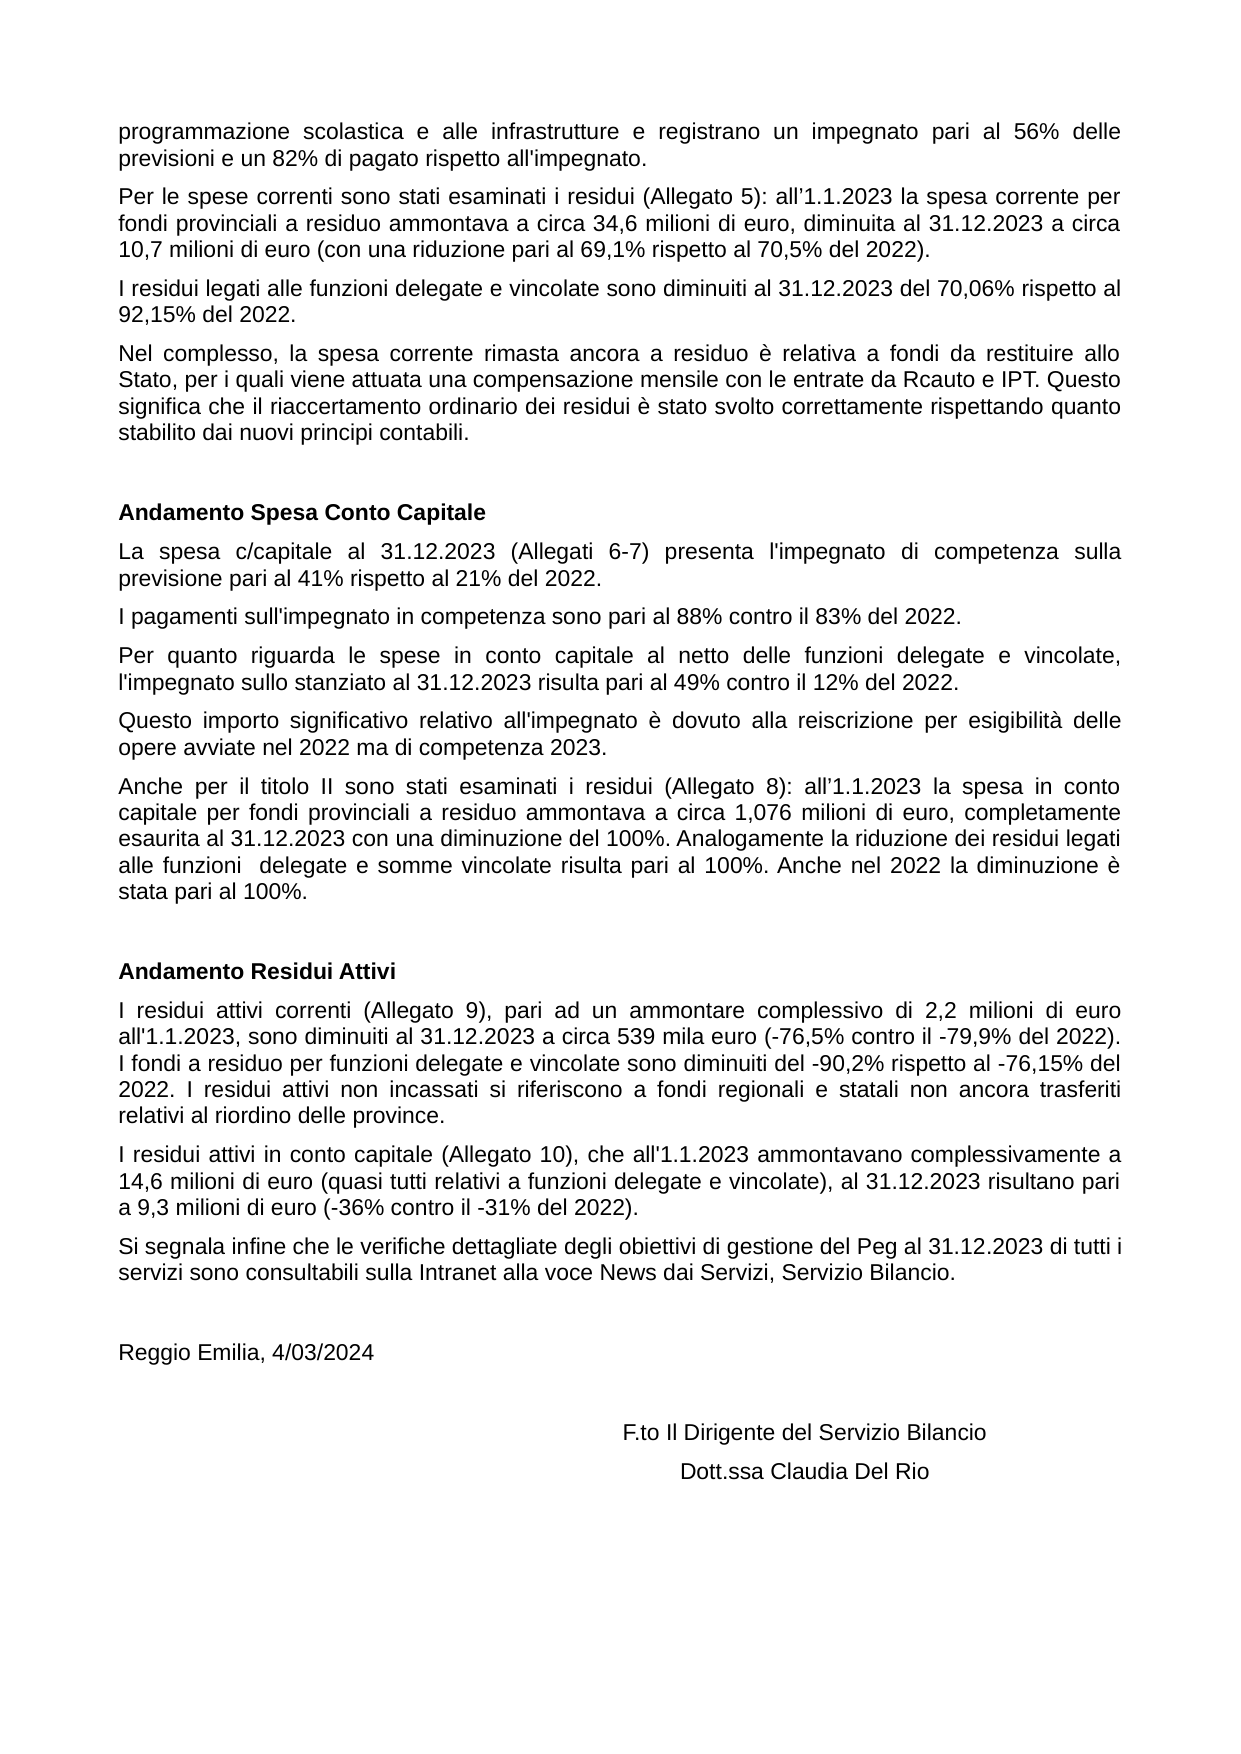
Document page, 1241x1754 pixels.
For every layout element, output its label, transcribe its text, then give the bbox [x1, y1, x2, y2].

text I residui attivi correnti (Allegato 9), pari ad un ammontare complessivo di 2,2 milioni di euro all'1.1.2023, sono diminuiti al 31.12.2023 a circa 539 mila euro (-76,5% contro il -79,9% del 2022). I fondi a residuo per funzioni delegate e vincolate sono diminuiti del -90,2% rispetto al -76,15% del 2022. I residui attivi non incassati si riferiscono a fondi regionali e statali non ancora trasferiti relativi al riordino delle province. [118, 997, 1122, 1129]
text I residui legati alle funzioni delegate e vincolate sono diminuiti al 31.12.2023 del 70,06% rispetto al 92,15% del 2022. [118, 275, 1122, 328]
text Dott.ssa Claudia Del Rio [487, 1458, 1122, 1484]
text I residui attivi in conto capitale (Allegato 10), che all'1.1.2023 ammontavano complessivamente a 14,6 milioni di euro (quasi tutti relativi a funzioni delegate e vincolate), al 31.12.2023 risultano pari a 9,3 milioni di euro (-36% contro il -31% del 2022). [118, 1141, 1122, 1220]
text I pagamenti sull'impegnato in competenza sono pari al 88% contro il 83% del 2022. [118, 603, 1122, 630]
text Reggio Emilia, 4/03/2024 [118, 1339, 1122, 1366]
text Nel complesso, la spesa corrente rimasta ancora a residuo è relativa a fondi da restituire allo Stato, per i quali viene attuata una compensazione mensile con le entrate da Rcauto e IPT. Questo significa che il riaccertamento ordinario dei residui è stato svolto correttamente rispettando quanto stabilito dai nuovi principi contabili. [118, 340, 1122, 446]
text Andamento Residui Attivi [118, 958, 1122, 984]
text programmazione scolastica e alle infrastrutture e registrano un impegnato pari al 56% delle previsioni e un 82% di pagato rispetto all'impegnato. [118, 118, 1122, 171]
text Per le spese correnti sono stati esaminati i residui (Allegato 5): all’1.1.2023 la spesa corrente per fondi provinciali a residuo ammontava a circa 34,6 milioni di euro, diminuita al 31.12.2023 a circa 10,7 milioni di euro (con una riduzione pari al 69,1% rispetto al 70,5% del 2022). [118, 183, 1122, 262]
text Si segnala infine che le verifiche dettagliate degli obiettivi di gestione del Peg al 31.12.2023 di tutti i servizi sono consultabili sulla Intranet alla voce News dai Servizi, Servizio Bilancio. [118, 1233, 1122, 1286]
text Anche per il titolo II sono stati esaminati i residui (Allegato 8): all’1.1.2023 la spesa in conto capitale per fondi provinciali a residuo ammontava a circa 1,076 milioni di euro, completamente esaurita al 31.12.2023 con una diminuzione del 100%. Analogamente la riduzione dei residui legati alle funzioni delegate e somme vincolate risulta pari al 100%. Anche nel 2022 la diminuzione è stata pari al 100%. [118, 773, 1122, 904]
text Questo importo significativo relativo all'impegnato è dovuto alla reiscrizione per esigibilità delle opere avviate nel 2022 ma di competenza 2023. [118, 707, 1122, 760]
text F.to Il Dirigente del Servizio Bilancio [487, 1419, 1122, 1446]
text La spesa c/capitale al 31.12.2023 (Allegati 6-7) presenta l'impegnato di competenza sulla previsione pari al 41% rispetto al 21% del 2022. [118, 538, 1122, 591]
text Andamento Spesa Conto Capitale [118, 499, 1122, 526]
text Per quanto riguarda le spese in conto capitale al netto delle funzioni delegate e vincolate, l'impegnato sullo stanziato al 31.12.2023 risulta pari al 49% contro il 12% del 2022. [118, 642, 1122, 695]
